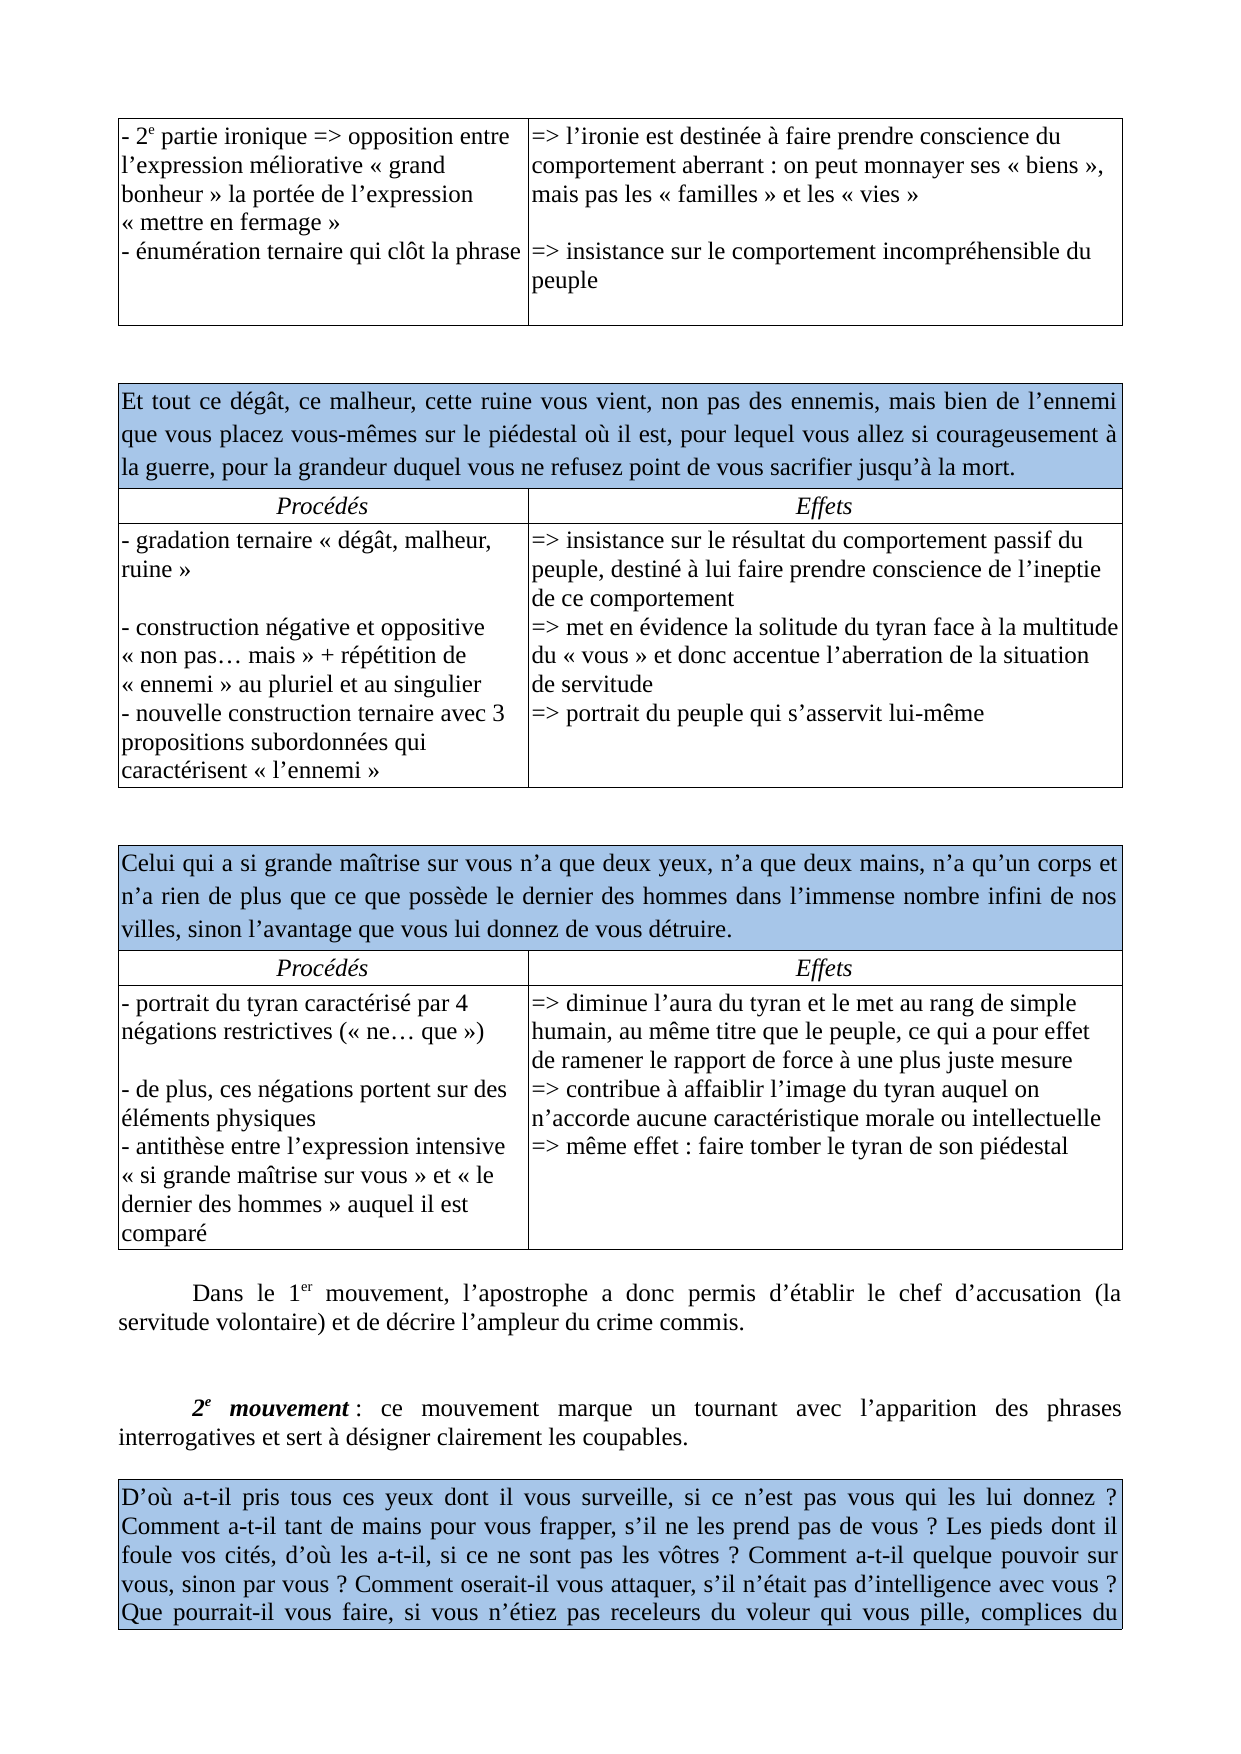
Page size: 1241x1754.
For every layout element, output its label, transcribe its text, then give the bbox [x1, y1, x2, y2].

text Dans le 1er mouvement, l’apostrophe a donc permis d’établir le chef d’accusation (la servitude volontaire) et de décrire l’ampleur du crime commis. [118, 1278, 1122, 1336]
table_cell Effets [529, 489, 1122, 523]
table_header Celui qui a si grande maîtrise sur vous n’a que deux yeux, n’a que deux mains, n’a qu’un corps et n’a rien de plus que ce que possède le dernier des hommes dans l’immense nombre infini de nos villes, sinon l’avantage que vous lui donnez de vous détruire. [119, 846, 1122, 950]
table_cell - 2e partie ironique => opposition entre l’expression méliorative « grand bonheur » la portée de l’expression « mettre en fermage » - énumération ternaire qui clôt la phrase [119, 119, 528, 325]
table_cell => l’ironie est destinée à faire prendre conscience du comportement aberrant : on peut monnayer ses « biens », mais pas les « familles » et les « vies » => insistance sur le comportement incompréhensible du peuple [529, 119, 1122, 325]
table_cell - gradation ternaire « dégât, malheur, ruine » - construction négative et oppositive « non pas… mais » + répétition de « ennemi » au pluriel et au singulier - nouvelle construction ternaire avec 3 propositions subordonnées qui caractérisent « l’ennemi » [119, 524, 528, 787]
table_cell Procédés [119, 951, 528, 984]
table_cell Effets [529, 951, 1122, 984]
table_cell Procédés [119, 489, 528, 523]
table_cell => insistance sur le résultat du comportement passif du peuple, destiné à lui faire prendre conscience de l’ineptie de ce comportement => met en évidence la solitude du tyran face à la multitude du « vous » et donc accentue l’aberration de la situation de servitude => portrait du peuple qui s’asservit lui-même [529, 524, 1122, 787]
text 2e mouvement : ce mouvement marque un tournant avec l’apparition des phrases interrogatives et sert à désigner clairement les coupables. [118, 1393, 1122, 1451]
table_cell - portrait du tyran caractérisé par 4 négations restrictives (« ne… que ») - de plus, ces négations portent sur des éléments physiques - antithèse entre l’expression intensive « si grande maîtrise sur vous » et « le dernier des hommes » auquel il est comparé [119, 986, 528, 1249]
table_header D’où a-t-il pris tous ces yeux dont il vous surveille, si ce n’est pas vous qui les lui donnez ? Comment a-t-il tant de mains pour vous frapper, s’il ne les prend pas de vous ? Les pieds dont il foule vos cités, d’où les a-t-il, si ce ne sont pas les vôtres ? Comment a-t-il quelque pouvoir sur vous, sinon par vous ? Comment oserait-il vous attaquer, s’il n’était pas d’intelligence avec vous ? Que pourrait-il vous faire, si vous n’étiez pas receleurs du voleur qui vous pille, complices du [119, 1480, 1122, 1629]
table_cell => diminue l’aura du tyran et le met au rang de simple humain, au même titre que le peuple, ce qui a pour effet de ramener le rapport de force à une plus juste mesure => contribue à affaiblir l’image du tyran auquel on n’accorde aucune caractéristique morale ou intellectuelle => même effet : faire tomber le tyran de son piédestal [529, 986, 1122, 1249]
table_header Et tout ce dégât, ce malheur, cette ruine vous vient, non pas des ennemis, mais bien de l’ennemi que vous placez vous-mêmes sur le piédestal où il est, pour lequel vous allez si courageusement à la guerre, pour la grandeur duquel vous ne refusez point de vous sacrifier jusqu’à la mort. [119, 384, 1122, 488]
